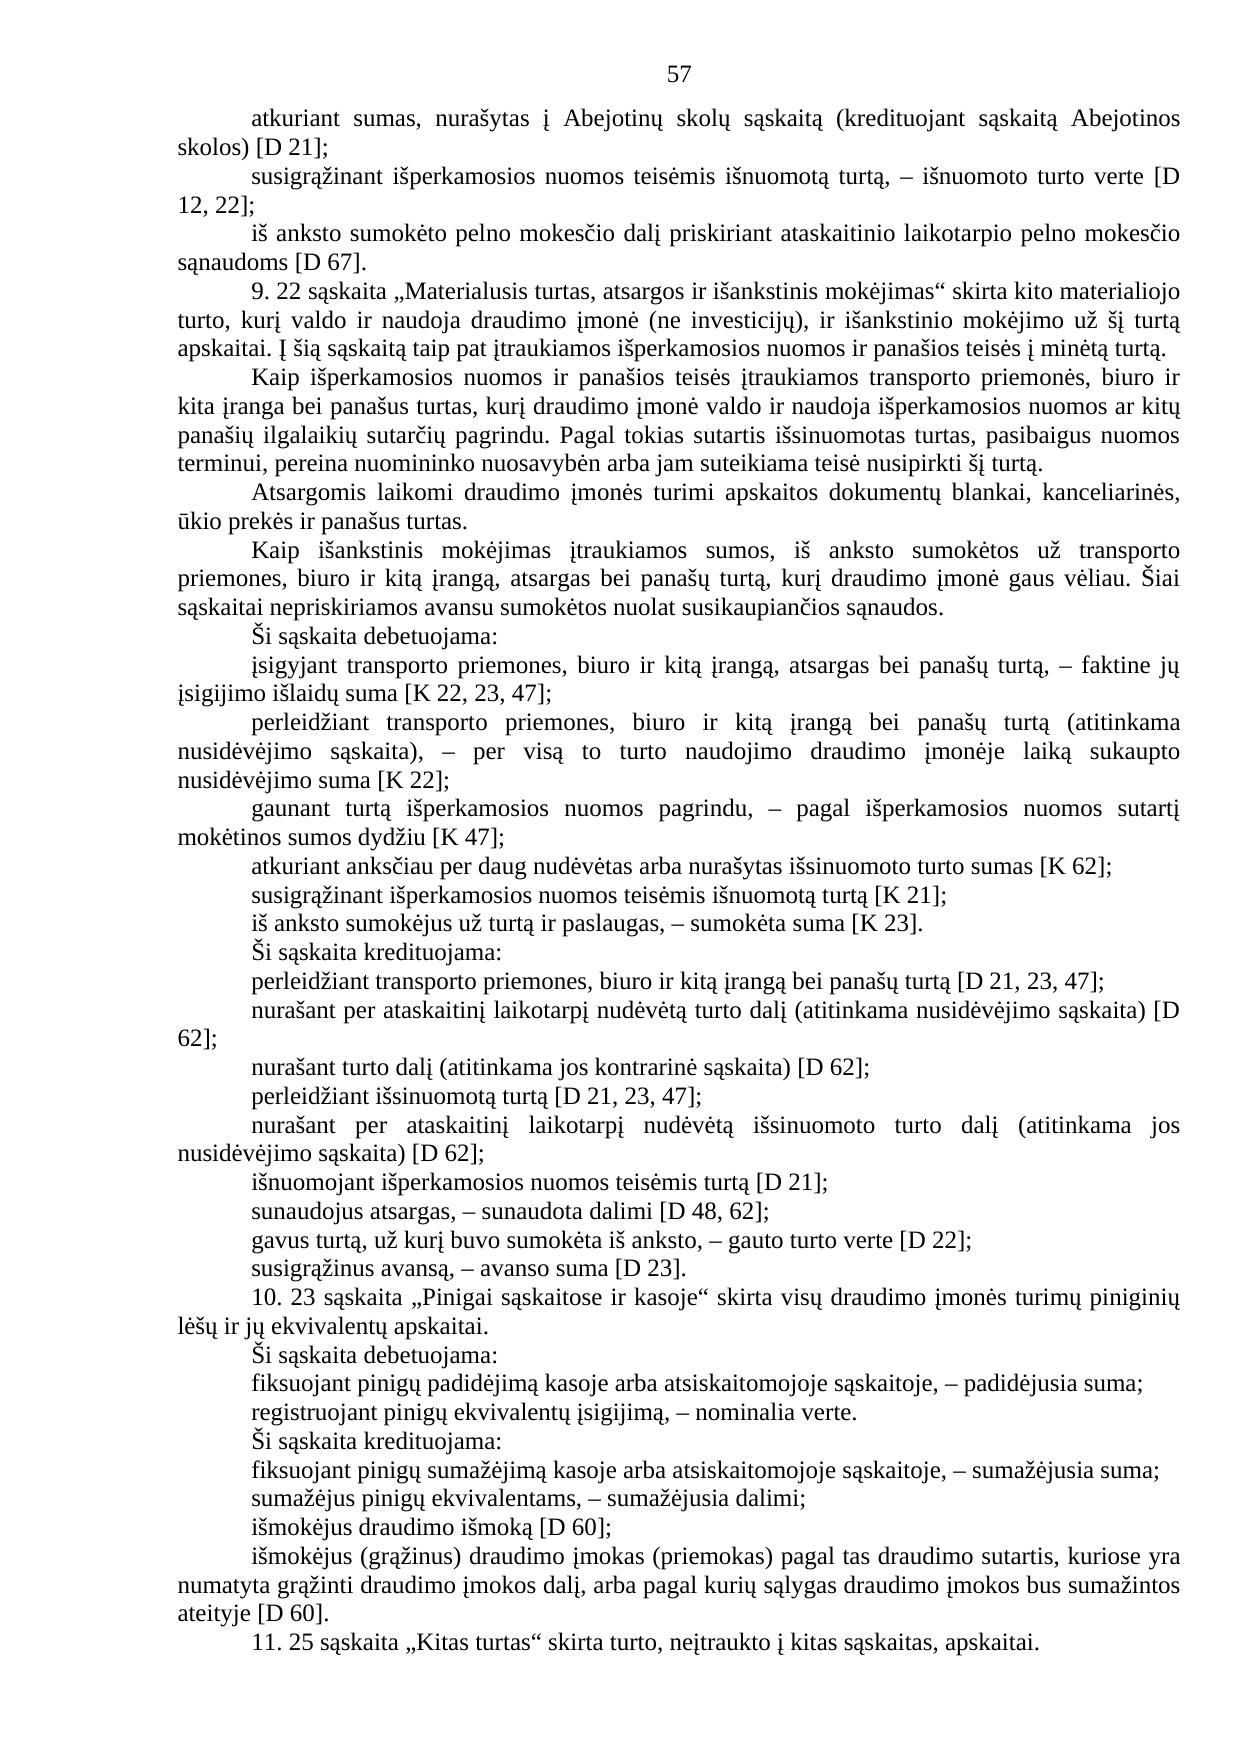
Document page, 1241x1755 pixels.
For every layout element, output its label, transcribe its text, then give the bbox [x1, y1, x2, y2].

text gaunant turtą išperkamosios nuomos pagrindu, – pagal išperkamosios nuomos sutartį mokėtinos sumos dydžiu [K 47]; [177, 793, 1181, 851]
text fiksuojant pinigų sumažėjimą kasoje arba atsiskaitomojoje sąskaitoje, – sumažėjusia suma; [177, 1455, 1181, 1483]
text iš anksto sumokėto pelno mokesčio dalį priskiriant ataskaitinio laikotarpio pelno mokesčio sąnaudoms [D 67]. [177, 218, 1181, 276]
text fiksuojant pinigų padidėjimą kasoje arba atsiskaitomojoje sąskaitoje, – padidėjusia suma; [177, 1368, 1181, 1397]
text sumažėjus pinigų ekvivalentams, – sumažėjusia dalimi; [177, 1483, 1181, 1512]
text perleidžiant transporto priemones, biuro ir kitą įrangą bei panašų turtą [D 21, 23, 47]; [177, 966, 1181, 995]
text perleidžiant išsinuomotą turtą [D 21, 23, 47]; [177, 1081, 1181, 1110]
text registruojant pinigų ekvivalentų įsigijimą, – nominalia verte. [177, 1397, 1181, 1426]
text išmokėjus (grąžinus) draudimo įmokas (priemokas) pagal tas draudimo sutartis, kuriose yra numatyta grąžinti draudimo įmokos dalį, arba pagal kurių sąlygas draudimo įmokos bus sumažintos ateityje [D 60]. [177, 1541, 1181, 1627]
text Ši sąskaita kredituojama: [177, 937, 1181, 966]
text perleidžiant transporto priemones, biuro ir kitą įrangą bei panašų turtą (atitinkama nusidėvėjimo sąskaita), – per visą to turto naudojimo draudimo įmonėje laiką sukaupto nusidėvėjimo suma [K 22]; [177, 707, 1181, 793]
text Kaip išperkamosios nuomos ir panašios teisės įtraukiamos transporto priemonės, biuro ir kita įranga bei panašus turtas, kurį draudimo įmonė valdo ir naudoja išperkamosios nuomos ar kitų panašių ilgalaikių sutarčių pagrindu. Pagal tokias sutartis išsinuomotas turtas, pasibaigus nuomos terminui, pereina nuomininko nuosavybėn arba jam suteikiama teisė nusipirkti šį turtą. [177, 362, 1181, 477]
text nurašant per ataskaitinį laikotarpį nudėvėtą turto dalį (atitinkama nusidėvėjimo sąskaita) [D 62]; [177, 995, 1181, 1052]
text 10. 23 sąskaita „Pinigai sąskaitose ir kasoje“ skirta visų draudimo įmonės turimų piniginių lėšų ir jų ekvivalentų apskaitai. [177, 1282, 1181, 1340]
text susigrąžinus avansą, – avanso suma [D 23]. [177, 1253, 1181, 1282]
text įsigyjant transporto priemones, biuro ir kitą įrangą, atsargas bei panašų turtą, – faktine jų įsigijimo išlaidų suma [K 22, 23, 47]; [177, 650, 1181, 707]
text susigrąžinant išperkamosios nuomos teisėmis išnuomotą turtą [K 21]; [177, 880, 1181, 908]
text 9. 22 sąskaita „Materialusis turtas, atsargos ir išankstinis mokėjimas“ skirta kito materialiojo turto, kurį valdo ir naudoja draudimo įmonė (ne investicijų), ir išankstinio mokėjimo už šį turtą apskaitai. Į šią sąskaitą taip pat įtraukiamos išperkamosios nuomos ir panašios teisės į minėtą turtą. [177, 276, 1181, 362]
text nurašant per ataskaitinį laikotarpį nudėvėtą išsinuomoto turto dalį (atitinkama jos nusidėvėjimo sąskaita) [D 62]; [177, 1110, 1181, 1167]
text išmokėjus draudimo išmoką [D 60]; [177, 1512, 1181, 1541]
text Ši sąskaita debetuojama: [177, 621, 1181, 650]
text Ši sąskaita kredituojama: [177, 1426, 1181, 1455]
text Ši sąskaita debetuojama: [177, 1340, 1181, 1368]
text 11. 25 sąskaita „Kitas turtas“ skirta turto, neįtraukto į kitas sąskaitas, apskaitai. [177, 1627, 1181, 1656]
text susigrąžinant išperkamosios nuomos teisėmis išnuomotą turtą, – išnuomoto turto verte [D 12, 22]; [177, 161, 1181, 218]
text nurašant turto dalį (atitinkama jos kontrarinė sąskaita) [D 62]; [177, 1052, 1181, 1081]
text Atsargomis laikomi draudimo įmonės turimi apskaitos dokumentų blankai, kanceliarinės, ūkio prekės ir panašus turtas. [177, 477, 1181, 535]
text atkuriant sumas, nurašytas į Abejotinų skolų sąskaitą (kredituojant sąskaitą Abejotinos skolos) [D 21]; [177, 103, 1181, 161]
text atkuriant anksčiau per daug nudėvėtas arba nurašytas išsinuomoto turto sumas [K 62]; [177, 851, 1181, 880]
text sunaudojus atsargas, – sunaudota dalimi [D 48, 62]; [177, 1196, 1181, 1225]
text iš anksto sumokėjus už turtą ir paslaugas, – sumokėta suma [K 23]. [177, 908, 1181, 937]
text Kaip išankstinis mokėjimas įtraukiamos sumos, iš anksto sumokėtos už transporto priemones, biuro ir kitą įrangą, atsargas bei panašų turtą, kurį draudimo įmonė gaus vėliau. Šiai sąskaitai nepriskiriamos avansu sumokėtos nuolat susikaupiančios sąnaudos. [177, 535, 1181, 621]
text išnuomojant išperkamosios nuomos teisėmis turtą [D 21]; [177, 1167, 1181, 1196]
text gavus turtą, už kurį buvo sumokėta iš anksto, – gauto turto verte [D 22]; [177, 1225, 1181, 1253]
